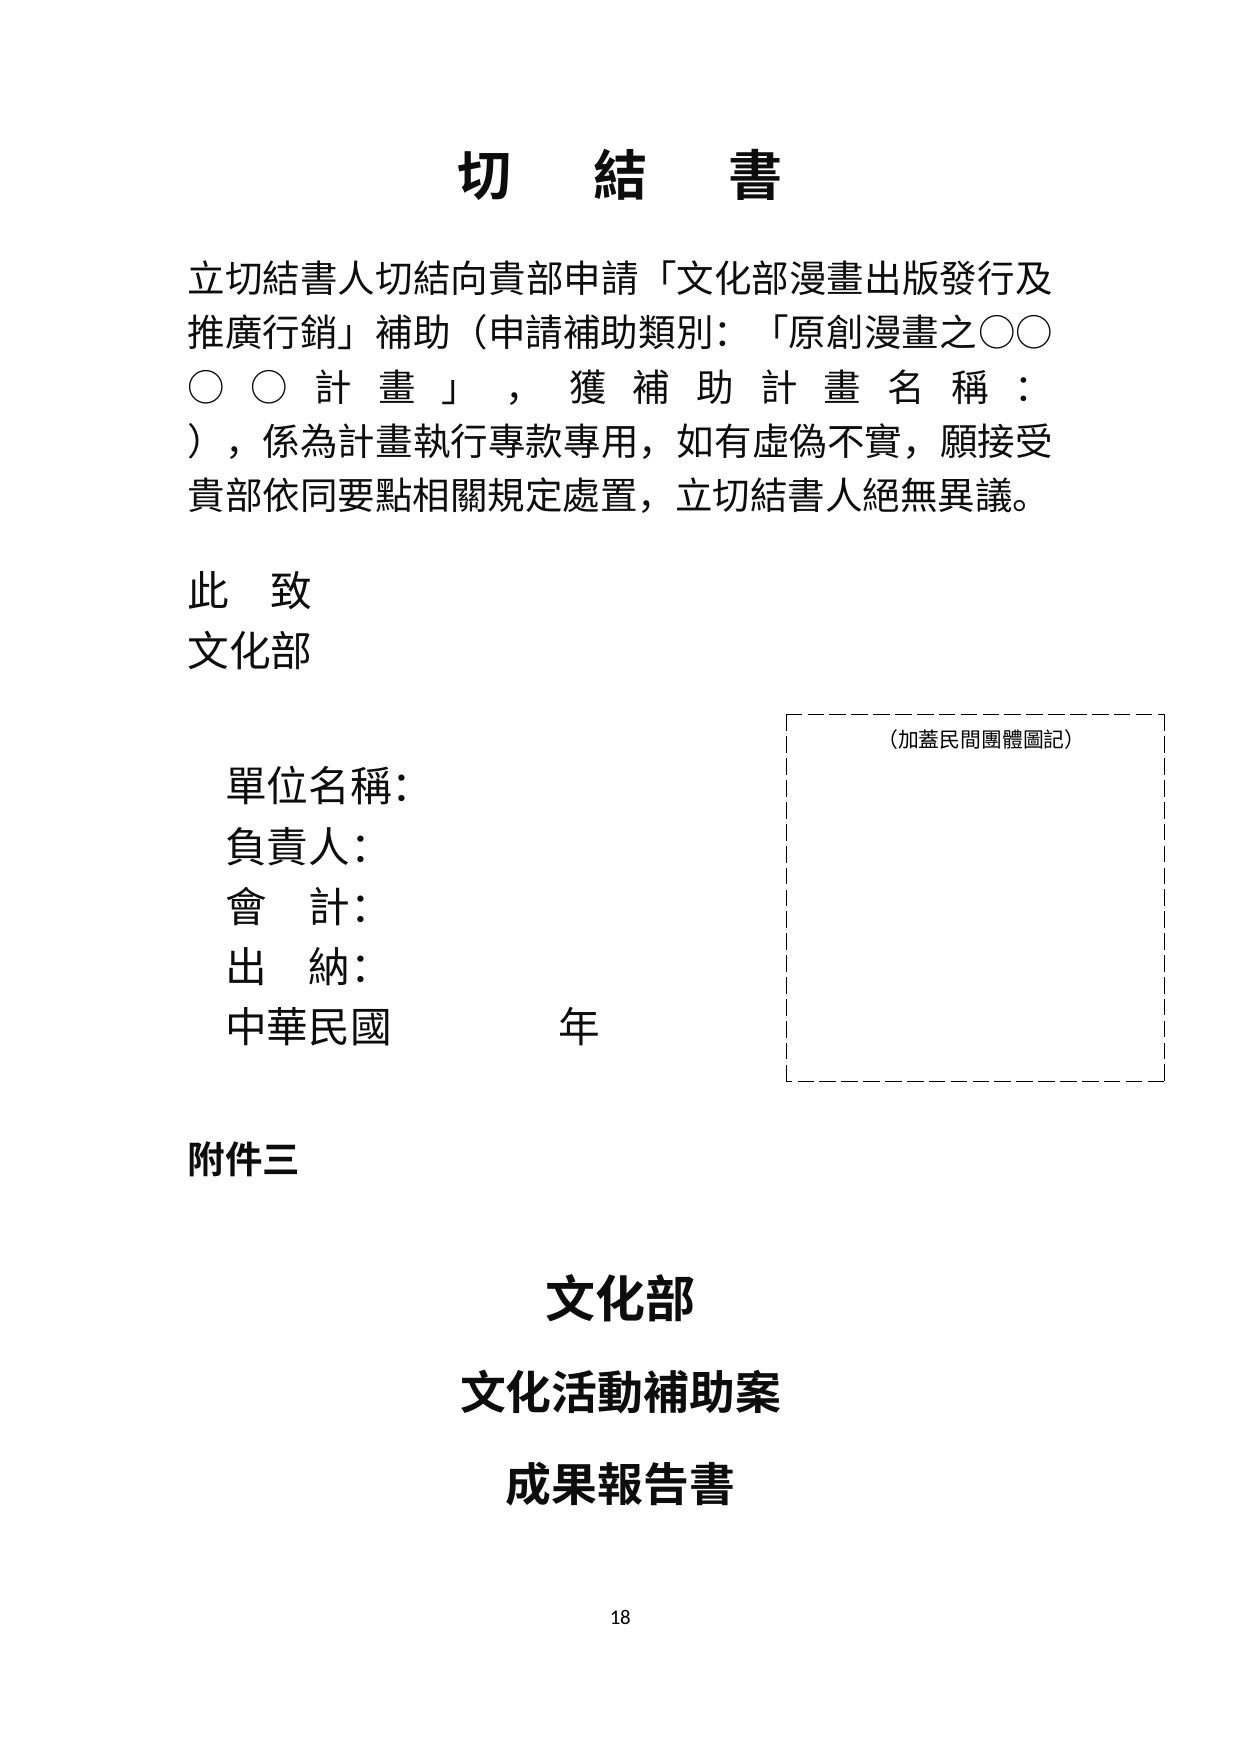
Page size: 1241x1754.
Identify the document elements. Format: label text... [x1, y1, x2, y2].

text 此 致 [187, 558, 1053, 618]
text 文化部 [187, 618, 1053, 678]
text 立切結書人切結向貴部申請「文化部漫畫出版發行及推廣行銷」補助（申請補助類別：「原創漫畫之○○○○計畫」，獲補助計畫名稱： ），係為計畫執行專款專用，如有虛偽不實，願接受貴部依同要點相關規定處置，立切結書人絕無異議。 [187, 249, 1053, 520]
text 出 納： [225, 934, 786, 994]
text 會 計： [225, 874, 786, 934]
text 單位名稱： [225, 753, 786, 814]
text （加蓋民間團體圖記） [794, 723, 1164, 753]
text 文化活動補助案 [187, 1357, 1053, 1423]
text 中華民國 年 月 日 [225, 994, 786, 1055]
text 負責人： [225, 814, 786, 874]
text 成果報告書 [187, 1448, 1053, 1514]
text 文化部 [187, 1259, 1053, 1332]
text 切 結 書 [187, 133, 1053, 211]
text 附件三 [187, 1130, 1053, 1184]
